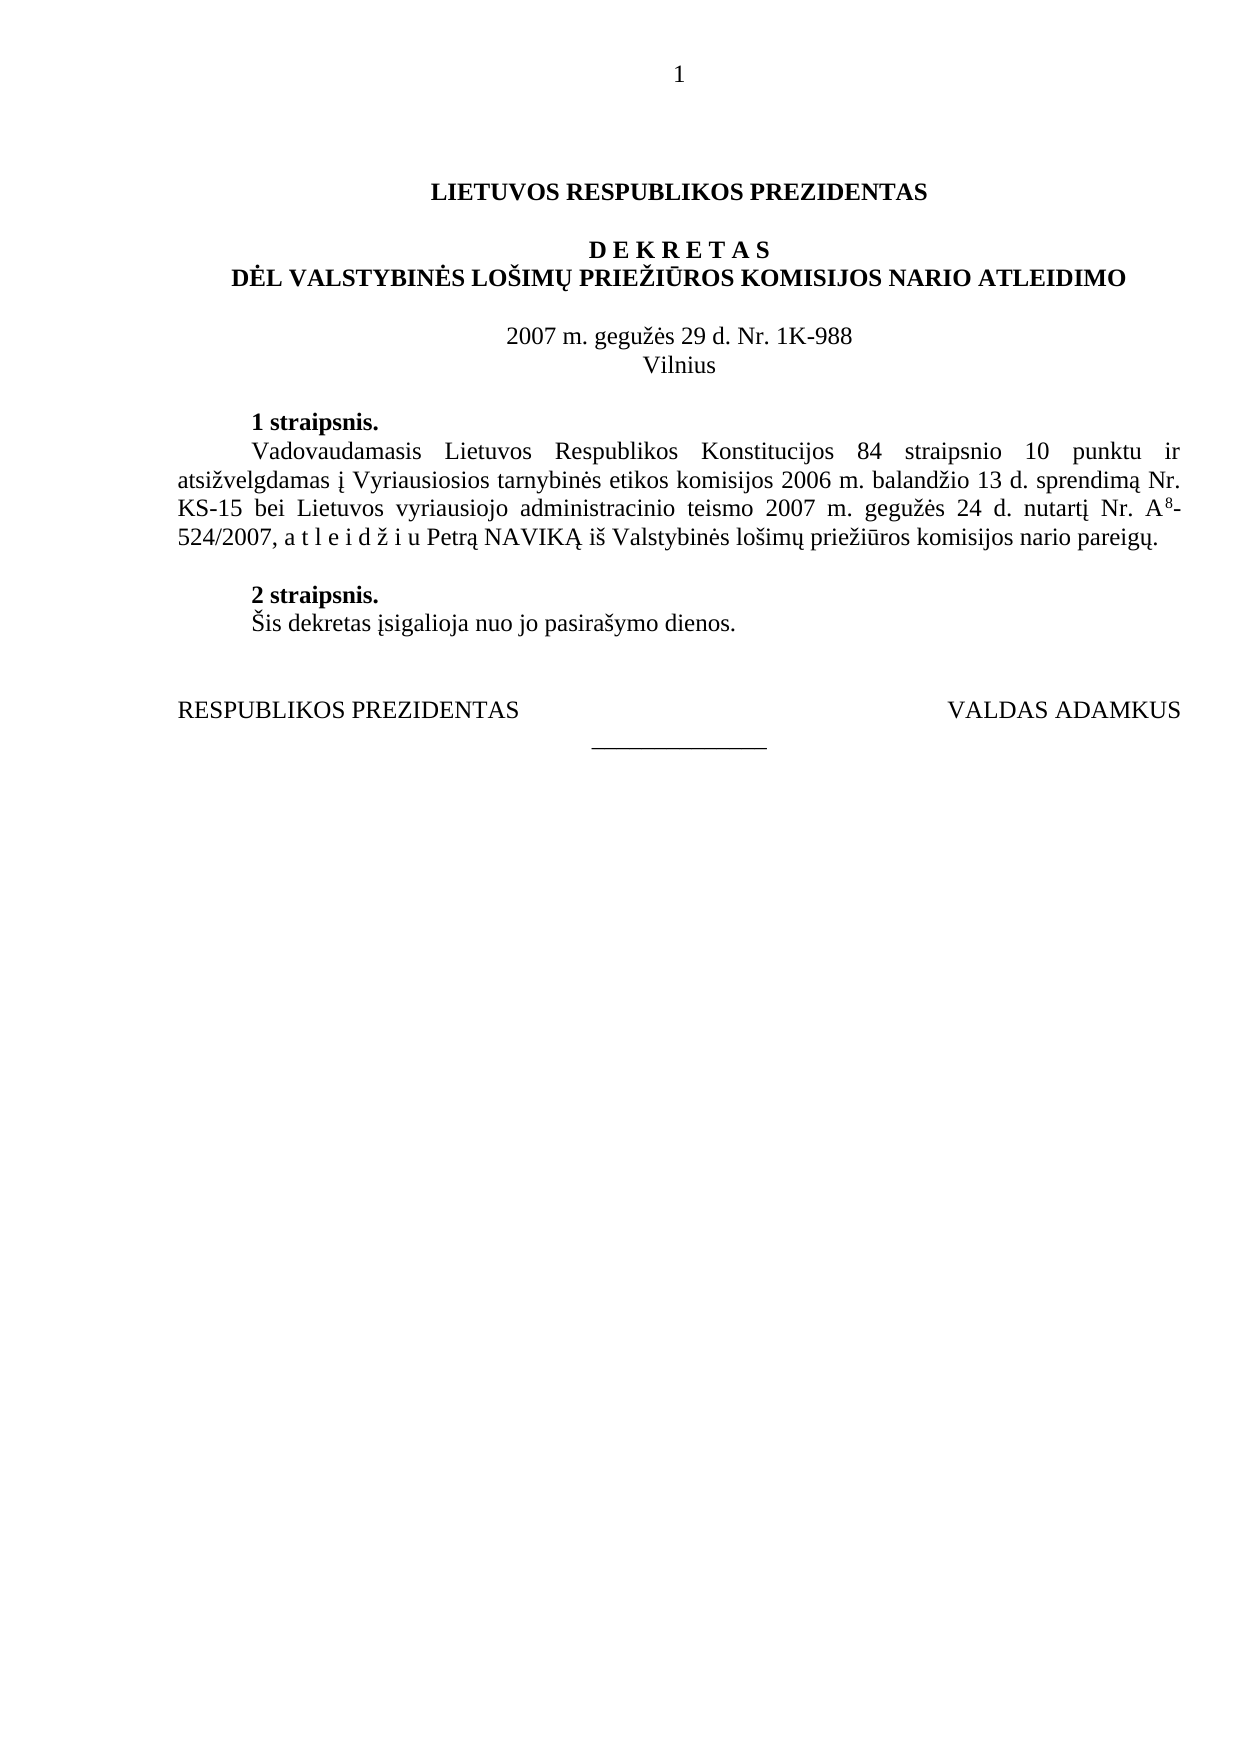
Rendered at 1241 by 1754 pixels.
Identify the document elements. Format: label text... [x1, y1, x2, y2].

text 2007 m. gegužės 29 d. Nr. 1K-988 [177, 321, 1181, 350]
text 1 straipsnis. [177, 407, 1181, 436]
text RESPUBLIKOS PREZIDENTAS VALDAS ADAMKUS [177, 695, 1181, 723]
text ______________ [177, 723, 1181, 752]
text Šis dekretas įsigalioja nuo jo pasirašymo dienos. [177, 608, 1181, 637]
text Vadovaudamasis Lietuvos Respublikos Konstitucijos 84 straipsnio 10 punktu ir atsižvelgdamas į Vyriausiosios tarnybinės etikos komisijos 2006 m. balandžio 13 d. sprendimą Nr. KS-15 bei Lietuvos vyriausiojo administracinio teismo 2007 m. gegužės 24 d. nutartį Nr. A8-524/2007, atleidžiu Petrą NAVIKĄ iš Valstybinės lošimų priežiūros komisijos nario pareigų. [177, 436, 1181, 551]
text D E K R E T A S [177, 235, 1181, 263]
text DĖL VALSTYBINĖS LOŠIMŲ PRIEŽIŪROS KOMISIJOS NARIO ATLEIDIMO [177, 263, 1181, 292]
text Vilnius [177, 350, 1181, 378]
text LIETUVOS RESPUBLIKOS PREZIDENTAS [177, 177, 1181, 206]
text 2 straipsnis. [177, 580, 1181, 608]
